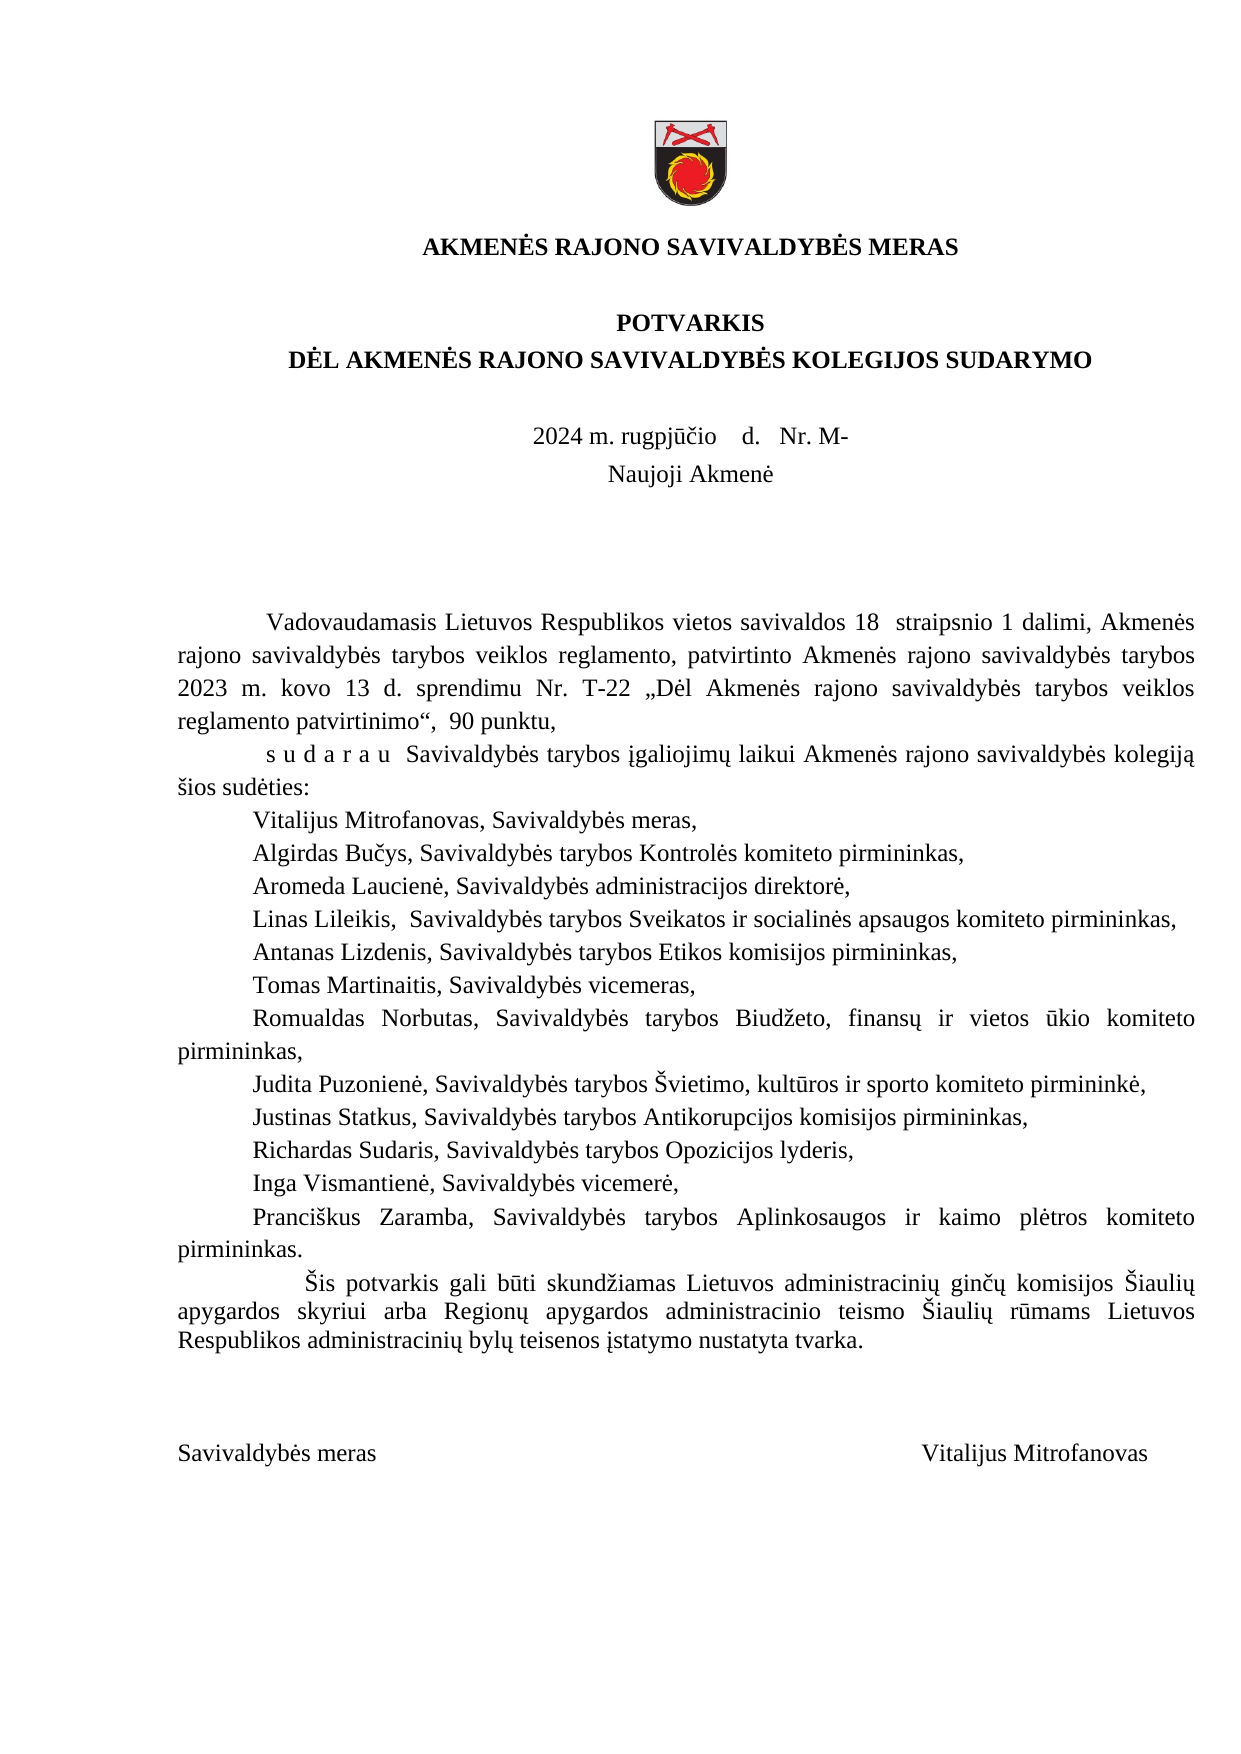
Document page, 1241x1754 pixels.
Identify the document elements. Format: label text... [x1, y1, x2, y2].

table_header [177, 118, 652, 207]
text Aromeda Laucienė, Savivaldybės administracijos direktorė, [252, 871, 1196, 900]
text s u d a r a u Savivaldybės tarybos įgaliojimų laikui Akmenės rajono savivaldybės kolegiją šios sudėties: [177, 739, 1196, 801]
text Vitalijus Mitrofanovas, Savivaldybės meras, [252, 805, 1196, 834]
text Linas Lileikis, Savivaldybės tarybos Sveikatos ir socialinės apsaugos komiteto pirmininkas, [252, 904, 1196, 933]
text Šis potvarkis gali būti skundžiamas Lietuvos administracinių ginčų komisijos Šiaulių apygardos skyriui arba Regionų apygardos administracinio teismo Šiaulių rūmams Lietuvos Respublikos administracinių bylų teisenos įstatymo nustatyta tvarka. [177, 1268, 1196, 1354]
table_cell Naujoji Akmenė [177, 454, 1204, 492]
table_cell AKMENĖS RAJONO SAVIVALDYBĖS MERAS [177, 228, 1204, 265]
text Justinas Statkus, Savivaldybės tarybos Antikorupcijos komisijos pirmininkas, [252, 1102, 1196, 1131]
table_cell 2024 m. rugpjūčio d. Nr. M- [177, 417, 1204, 454]
text Antanas Lizdenis, Savivaldybės tarybos Etikos komisijos pirmininkas, [252, 937, 1196, 966]
text Richardas Sudaris, Savivaldybės tarybos Opozicijos lyderis, [252, 1136, 1196, 1164]
text Vadovaudamasis Lietuvos Respublikos vietos savivaldos 18 straipsnio 1 dalimi, Akmenės rajono savivaldybės tarybos veiklos reglamento, patvirtinto Akmenės rajono savivaldybės tarybos 2023 m. kovo 13 d. sprendimu Nr. T-22 „Dėl Akmenės rajono savivaldybės tarybos veiklos reglamento patvirtinimo“, 90 punktu, [177, 607, 1196, 735]
text Tomas Martinaitis, Savivaldybės vicemeras, [252, 970, 1196, 999]
text Algirdas Bučys, Savivaldybės tarybos Kontrolės komiteto pirmininkas, [252, 838, 1196, 867]
table_header [729, 118, 1204, 207]
table_cell [177, 379, 1204, 417]
text Inga Vismantienė, Savivaldybės vicemerė, [252, 1168, 1196, 1197]
text Judita Puzonienė, Savivaldybės tarybos Švietimo, kultūros ir sporto komiteto pirmininkė, [252, 1069, 1196, 1098]
text Romualdas Norbutas, Savivaldybės tarybos Biudžeto, finansų ir vietos ūkio komiteto pirmininkas, [177, 1003, 1196, 1065]
table_cell [177, 207, 1204, 227]
text Savivaldybės meras Vitalijus Mitrofanovas [177, 1438, 1196, 1467]
table_cell POTVARKIS [177, 303, 1204, 341]
text Pranciškus Zaramba, Savivaldybės tarybos Aplinkosaugos ir kaimo plėtros komiteto pirmininkas. [177, 1202, 1196, 1263]
table_cell [177, 265, 1204, 303]
table_cell DĖL AKMENĖS RAJONO SAVIVALDYBĖS KOLEGIJOS SUDARYMO [177, 341, 1204, 379]
